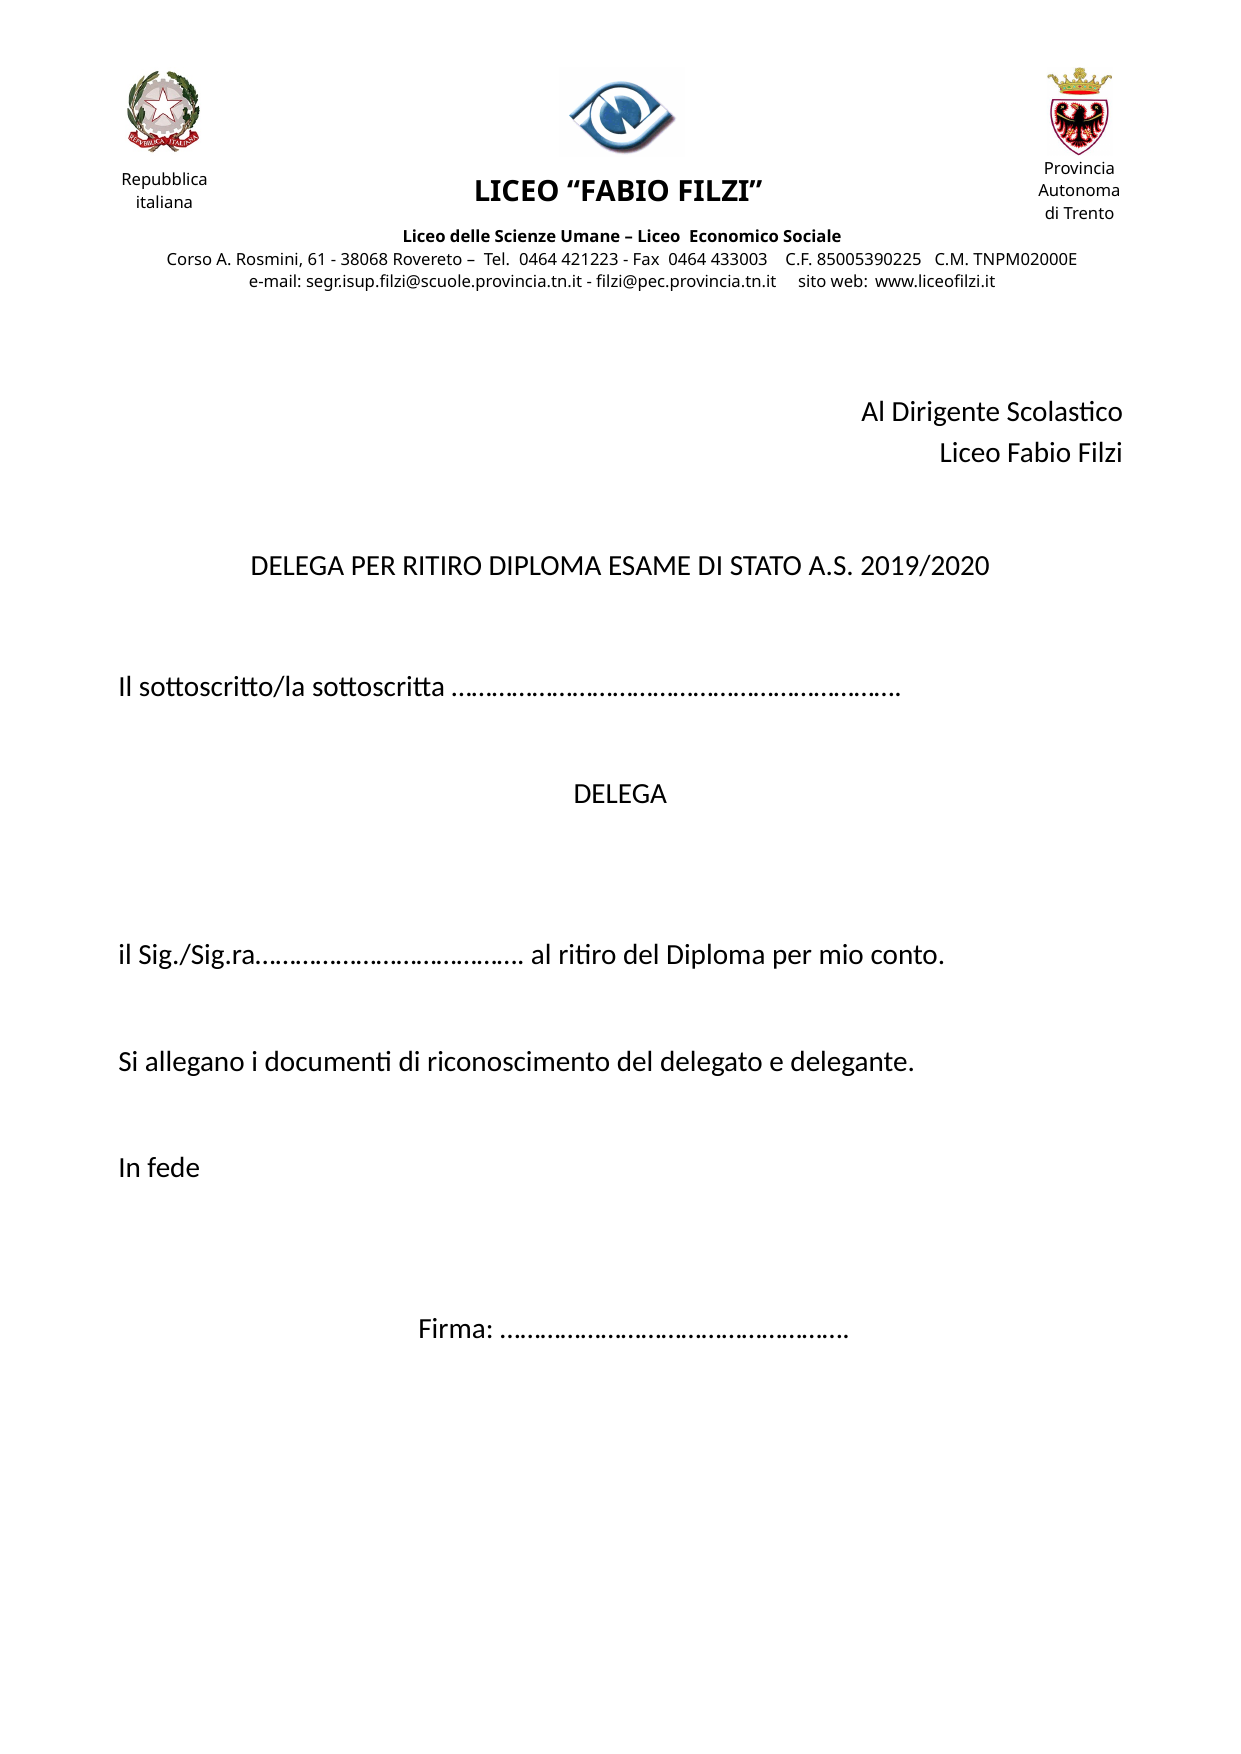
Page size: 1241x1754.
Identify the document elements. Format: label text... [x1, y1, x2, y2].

text Al Dirigente Scolastico [118, 393, 1122, 428]
picture [124, 67, 204, 156]
text DELEGA [118, 775, 1122, 811]
text Liceo Fabio Filzi [118, 434, 1122, 470]
text Si allegano i documenti di riconoscimento del delegato e delegante. [118, 1043, 1122, 1078]
picture [558, 67, 685, 157]
text In fede [118, 1149, 1122, 1185]
text il Sig./Sig.ra…………………………………. al ritiro del Diploma per mio conto. [118, 936, 1122, 971]
text Il sottoscritto/la sottoscritta …………………………………………………………. [118, 668, 1122, 704]
picture [1046, 67, 1113, 156]
text Firma: ……………………………………………. [118, 1310, 1122, 1345]
text DELEGA PER RITIRO DIPLOMA ESAME DI STATO A.S. 2019/2020 [118, 547, 1122, 583]
